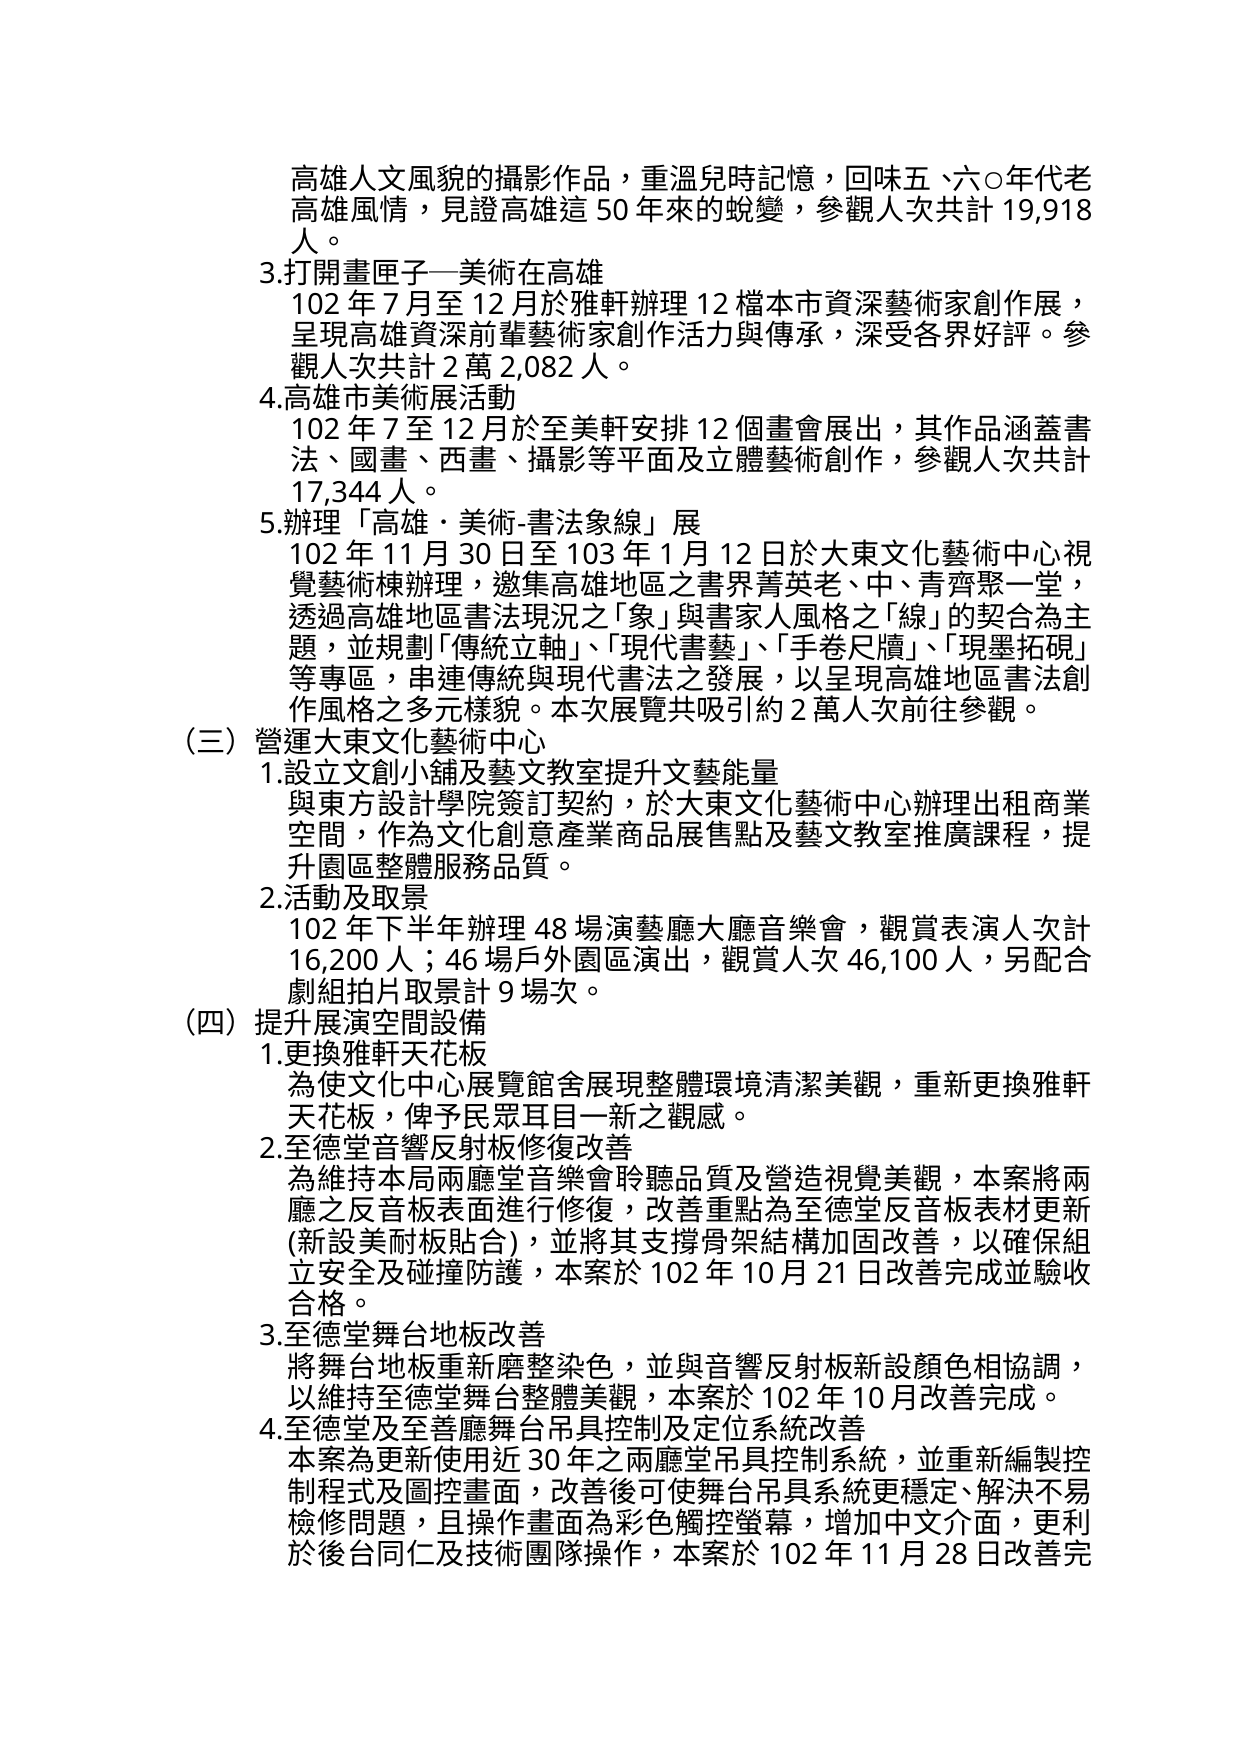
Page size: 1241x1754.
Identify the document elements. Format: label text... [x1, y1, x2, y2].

text 102年7至12月於至美軒安排12個畫會展出，其作品涵蓋書法、國畫、西畫、攝影等平面及立體藝術創作，參觀人次共計17,344人。 [290, 414, 1092, 508]
text 將舞台地板重新磨整染色，並與音響反射板新設顏色相協調，以維持至德堂舞台整體美觀，本案於102年10月改善完成。 [288, 1352, 1092, 1414]
text 高雄人文風貌的攝影作品，重溫兒時記憶，回味五、六年代老高雄風情，見證高雄這50年來的蛻變，參觀人次共計19,918人。 [290, 164, 1092, 258]
text 與東方設計學院簽訂契約，於大東文化藝術中心辦理出租商業空間，作為文化創意產業商品展售點及藝文教室推廣課程，提升園區整體服務品質。 [288, 789, 1092, 883]
text 本案為更新使用近30年之兩廳堂吊具控制系統，並重新編製控制程式及圖控畫面，改善後可使舞台吊具系統更穩定、解決不易檢修問題，且操作畫面為彩色觸控螢幕，增加中文介面，更利於後台同仁及技術團隊操作，本案於102年11月28日改善完 [288, 1446, 1092, 1571]
text 102年下半年辦理48場演藝廳大廳音樂會，觀賞表演人次計16,200人；46場戶外園區演出，觀賞人次46,100人，另配合劇組拍片取景計9場次。 [288, 914, 1092, 1008]
text 2.活動及取景 [259, 883, 1092, 914]
text 為使文化中心展覽館舍展現整體環境清潔美觀，重新更換雅軒天花板，俾予民眾耳目一新之觀感。 [288, 1071, 1092, 1133]
text 4.高雄市美術展活動 [259, 383, 1092, 414]
text （三）營運大東文化藝術中心 [148, 727, 1092, 758]
text 102年7月至12月於雅軒辦理12檔本市資深藝術家創作展，呈現高雄資深前輩藝術家創作活力與傳承，深受各界好評。參觀人次共計2萬2,082人。 [290, 289, 1092, 383]
text 3.至德堂舞台地板改善 [259, 1321, 1092, 1352]
text 3.打開畫匣子─美術在高雄 [259, 258, 1092, 289]
text 2.至德堂音響反射板修復改善 [259, 1133, 1092, 1164]
text 4.至德堂及至善廳舞台吊具控制及定位系統改善 [259, 1414, 1092, 1446]
text 為維持本局兩廳堂音樂會聆聽品質及營造視覺美觀，本案將兩廳之反音板表面進行修復，改善重點為至德堂反音板表材更新(新設美耐板貼合)，並將其支撐骨架結構加固改善，以確保組立安全及碰撞防護，本案於102年10月21日改善完成並驗收合格。 [288, 1164, 1092, 1321]
text 5.辦理「高雄．美術-書法象線」展 102年11月30日至103年1月12日於大東文化藝術中心視覺藝術棟辦理，邀集高雄地區之書界菁英老、中、青齊聚一堂，透過高雄地區書法現況之「象」與書家人風格之「線」的契合為主題，並規劃「傳統立軸」、「現代書藝」、「手卷尺牘」、「現墨拓硯」等專區，串連傳統與現代書法之發展，以呈現高雄地區書法創作風格之多元樣貌。本次展覽共吸引約2萬人次前往參觀。 [259, 508, 1092, 727]
text 1.設立文創小舖及藝文教室提升文藝能量 [259, 758, 1092, 789]
text （四）提升展演空間設備 [148, 1008, 1092, 1039]
text 1.更換雅軒天花板 [259, 1039, 1092, 1071]
